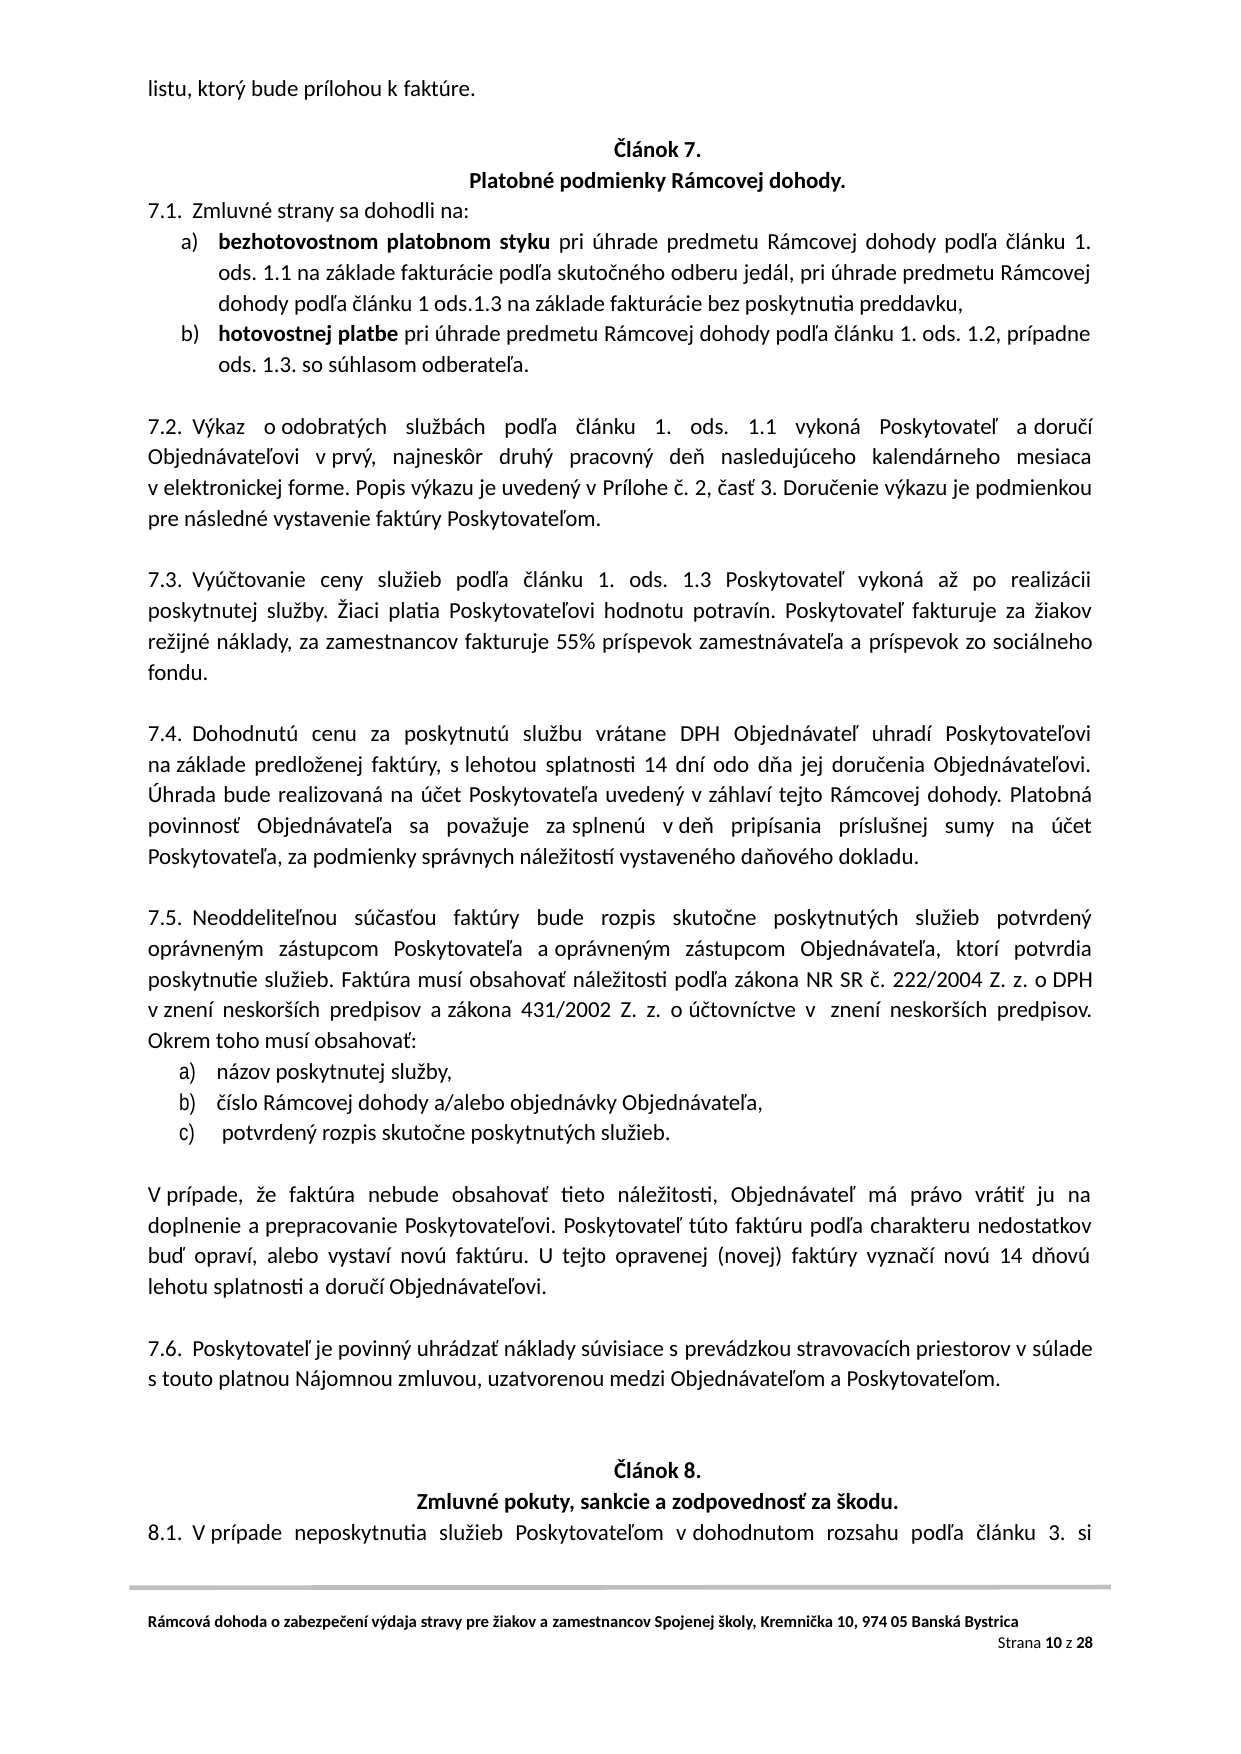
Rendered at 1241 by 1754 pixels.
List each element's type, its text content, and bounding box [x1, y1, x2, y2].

list Výkaz o odobratých službách podľa článku 1. ods. 1.1 vykoná Poskytovateľ a doručí Objednávateľovi v prvý, najneskôr druhý pracovný deň nasledujúceho kalendárneho mesiaca v elektronickej forme. Popis výkazu je uvedený v Prílohe č. 2, časť 3. Doručenie výkazu je podmienkou pre následné vystavenie faktúry Poskytovateľom. [148, 412, 1093, 532]
list bezhotovostnom platobnom styku pri úhrade predmetu Rámcovej dohody podľa článku 1. ods. 1.1 na základe fakturácie podľa skutočného odberu jedál, pri úhrade predmetu Rámcovej dohody podľa článku 1 ods.1.3 na základe fakturácie bez poskytnutia preddavku, [181, 227, 1093, 317]
list hotovostnej platbe pri úhrade predmetu Rámcovej dohody podľa článku 1. ods. 1.2, prípadne ods. 1.3. so súhlasom odberateľa. [181, 319, 1093, 378]
list Zmluvné strany sa dohodli na: [148, 197, 1093, 225]
list V prípade neposkytnutia služieb Poskytovateľom v dohodnutom rozsahu podľa článku 3. si [148, 1518, 1093, 1546]
list Dohodnutú cenu za poskytnutú službu vrátane DPH Objednávateľ uhradí Poskytovateľovi na základe predloženej faktúry, s lehotou splatnosti 14 dní odo dňa jej doručenia Objednávateľovi. Úhrada bude realizovaná na účet Poskytovateľa uvedený v záhlaví tejto Rámcovej dohody. Platobná povinnosť Objednávateľa sa považuje za splnenú v deň pripísania príslušnej sumy na účet Poskytovateľa, za podmienky správnych náležitostí vystaveného daňového dokladu. [148, 719, 1093, 870]
list číslo Rámcovej dohody a/alebo objednávky Objednávateľa, [179, 1088, 1093, 1116]
list potvrdený rozpis skutočne poskytnutých služieb. [179, 1118, 1093, 1147]
text V prípade, že faktúra nebude obsahovať tieto náležitosti, Objednávateľ má právo vrátiť ju na doplnenie a prepracovanie Poskytovateľovi. Poskytovateľ túto faktúru podľa charakteru nedostatkov buď opraví, alebo vystaví novú faktúru. U tejto opravenej (novej) faktúry vyznačí novú 14 dňovú lehotu splatnosti a doručí Objednávateľovi. [148, 1180, 1093, 1300]
list názov poskytnutej služby, [179, 1057, 1093, 1085]
list listu, ktorý bude prílohou k faktúre. [148, 74, 1093, 102]
text Článok 8. [223, 1457, 1093, 1484]
text Zmluvné pokuty, sankcie a zodpovednosť za škodu. [223, 1487, 1093, 1515]
text Článok 7. [223, 135, 1093, 163]
list Poskytovateľ je povinný uhrádzať náklady súvisiace s prevádzkou stravovacích priestorov v súlade s touto platnou Nájomnou zmluvou, uzatvorenou medzi Objednávateľom a Poskytovateľom. [148, 1334, 1093, 1392]
list Vyúčtovanie ceny služieb podľa článku 1. ods. 1.3 Poskytovateľ vykoná až po realizácii poskytnutej služby. Žiaci platia Poskytovateľovi hodnotu potravín. Poskytovateľ fakturuje za žiakov režijné náklady, za zamestnancov fakturuje 55% príspevok zamestnávateľa a príspevok zo sociálneho fondu. [148, 565, 1093, 686]
list Neoddeliteľnou súčasťou faktúry bude rozpis skutočne poskytnutých služieb potvrdený oprávneným zástupcom Poskytovateľa a oprávneným zástupcom Objednávateľa, ktorí potvrdia poskytnutie služieb. Faktúra musí obsahovať náležitosti podľa zákona NR SR č. 222/2004 Z. z. o DPH v znení neskorších predpisov a zákona 431/2002 Z. z. o účtovníctve v znení neskorších predpisov. Okrem toho musí obsahovať: [148, 903, 1093, 1054]
text Platobné podmienky Rámcovej dohody. [223, 166, 1093, 194]
